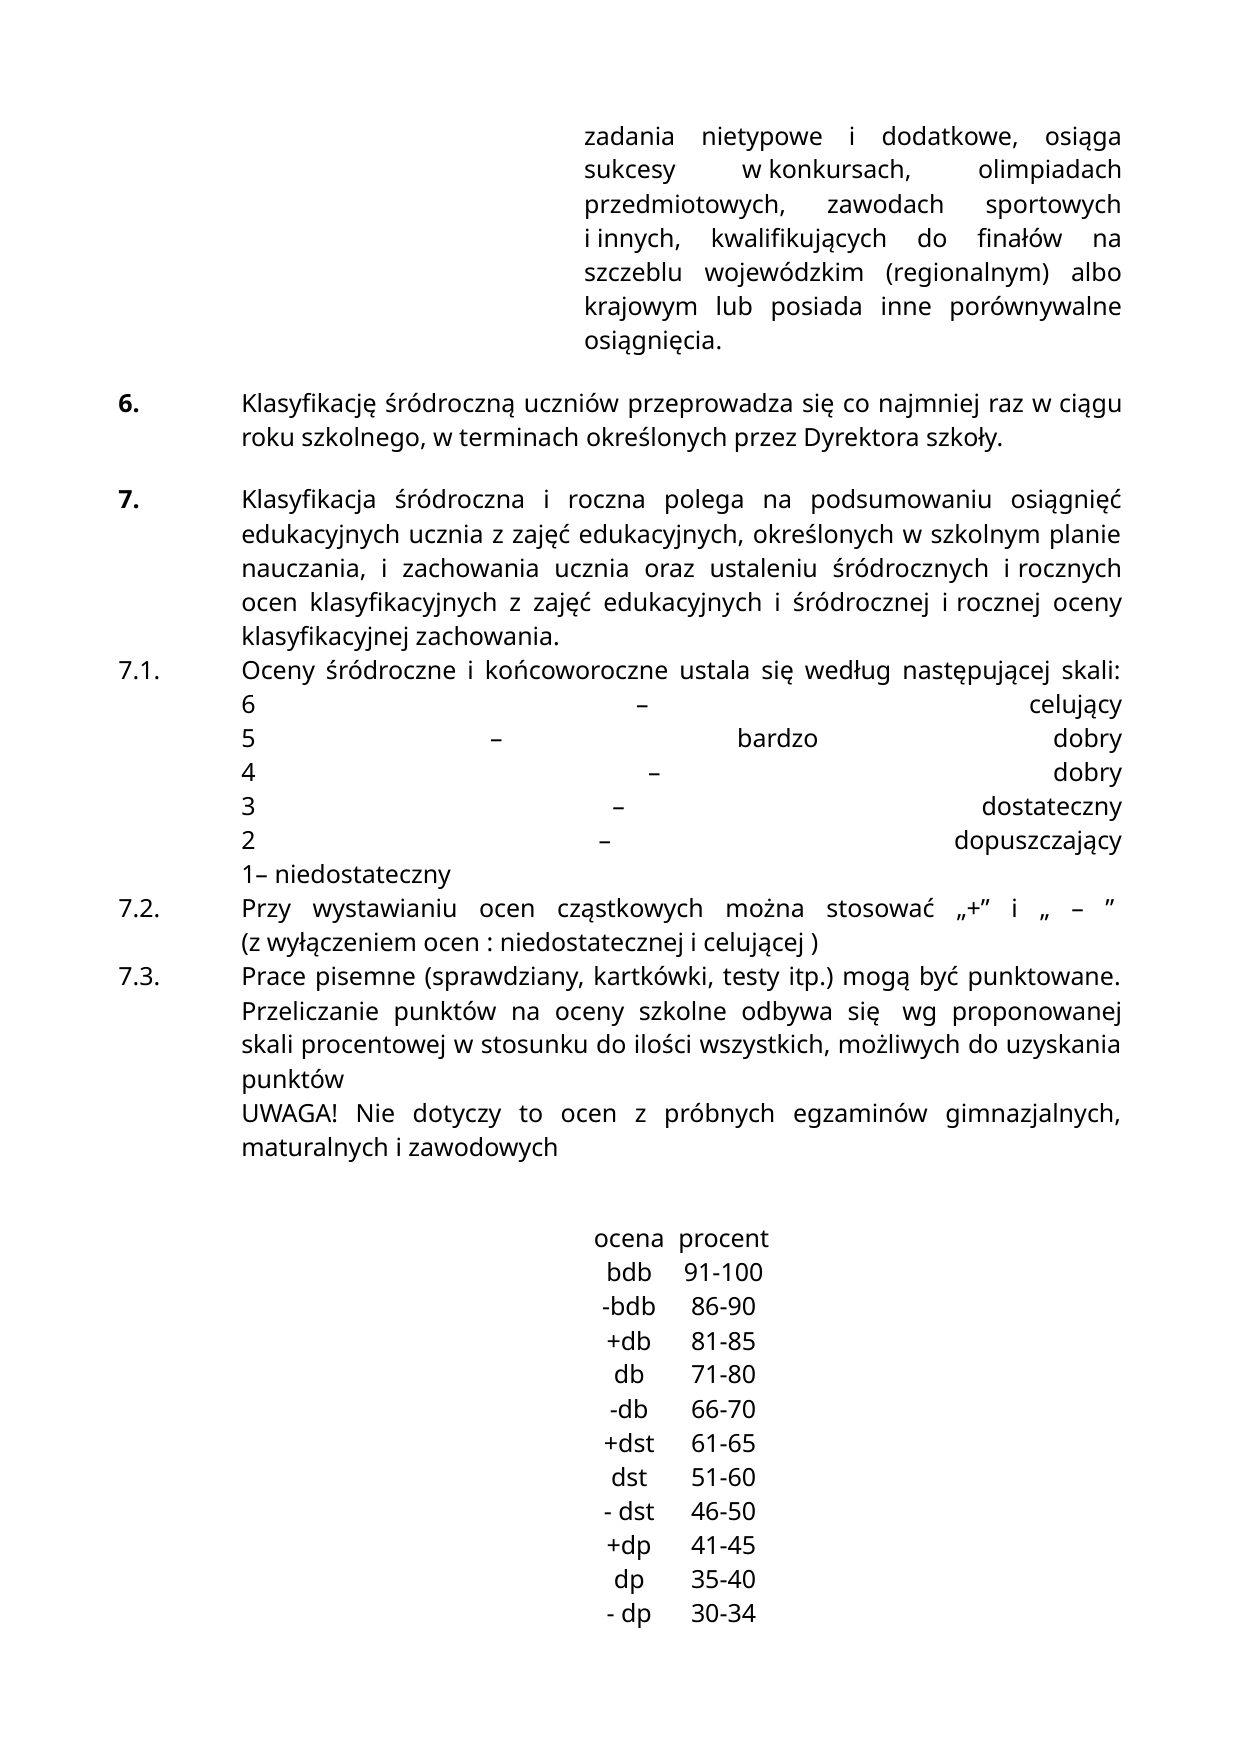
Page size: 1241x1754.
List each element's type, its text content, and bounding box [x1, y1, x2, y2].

table_cell 30-34 [671, 1596, 776, 1630]
table_cell [1022, 1192, 1122, 1221]
table_cell dp [587, 1562, 671, 1596]
table_header procent [671, 1221, 776, 1255]
table_cell [118, 118, 241, 357]
table_cell [118, 1221, 241, 1630]
table_cell +dst [587, 1425, 671, 1459]
table_cell 71-80 [671, 1357, 776, 1391]
table_cell - dst [587, 1494, 671, 1527]
table_cell Prace pisemne (sprawdziany, kartkówki, testy itp.) mogą być punktowane. Przeliczanie punktów na oceny szkolne odbywa się wg proponowanej skali procentowej w stosunku do ilości wszystkich, możliwych do uzyskania punktów UWAGA! Nie dotyczy to ocen z próbnych egzaminów gimnazjalnych, maturalnych i zawodowych [241, 959, 1122, 1192]
table_cell +db [587, 1323, 671, 1357]
table_cell [118, 1192, 241, 1221]
table_cell [584, 1192, 1022, 1221]
table_cell 51-60 [671, 1459, 776, 1493]
table_cell [118, 454, 241, 482]
table_cell [118, 357, 241, 385]
table_cell [241, 357, 584, 385]
table_cell [584, 357, 1122, 385]
table_cell 7. [118, 482, 241, 652]
table_cell Przy wystawianiu ocen cząstkowych można stosować „+” i „ – ” (z wyłączeniem ocen : niedostatecznej i celującej ) [241, 891, 1122, 959]
table_cell 86-90 [671, 1289, 776, 1323]
table_cell 35-40 [671, 1562, 776, 1596]
table_cell [584, 454, 1122, 482]
table_cell 6. [118, 385, 241, 453]
table_cell [241, 1192, 584, 1221]
table_cell Klasyfikacja śródroczna i roczna polega na podsumowaniu osiągnięć edukacyjnych ucznia z zajęć edukacyjnych, określonych w szkolnym planie nauczania, i zachowania ucznia oraz ustaleniu śródrocznych i rocznych ocen klasyfikacyjnych z zajęć edukacyjnych i śródrocznej i rocznej oceny klasyfikacyjnej zachowania. [241, 482, 1122, 652]
table_cell Klasyfikację śródroczną uczniów przeprowadza się co najmniej raz w ciągu roku szkolnego, w terminach określonych przez Dyrektora szkoły. [241, 385, 1122, 453]
table_cell 7.3. [118, 959, 241, 1192]
table_cell zadania nietypowe i dodatkowe, osiąga sukcesy w konkursach, olimpiadach przedmiotowych, zawodach sportowych i innych, kwalifikujących do finałów na szczeblu wojewódzkim (regionalnym) albo krajowym lub posiada inne porównywalne osiągnięcia. [584, 118, 1122, 357]
table_cell 7.1. [118, 653, 241, 891]
table_cell [241, 1221, 1122, 1630]
table_cell Oceny śródroczne i końcoworoczne ustala się według następującej skali: 6 – celujący 5 – bardzo dobry 4 – dobry 3 – dostateczny 2 – dopuszczający 1– niedostateczny [241, 653, 1122, 891]
table_cell -db [587, 1391, 671, 1425]
table_cell -bdb [587, 1289, 671, 1323]
table_cell bdb [587, 1255, 671, 1289]
table_cell - dp [587, 1596, 671, 1630]
table_cell [241, 454, 584, 482]
table_cell 41-45 [671, 1528, 776, 1562]
table_cell [241, 118, 584, 357]
table_cell 46-50 [671, 1494, 776, 1527]
table_header ocena [587, 1221, 671, 1255]
table_cell db [587, 1357, 671, 1391]
table_cell dst [587, 1459, 671, 1493]
table_cell +dp [587, 1528, 671, 1562]
table_cell 91-100 [671, 1255, 776, 1289]
table_cell 61-65 [671, 1425, 776, 1459]
table_cell 66-70 [671, 1391, 776, 1425]
table_cell 7.2. [118, 891, 241, 959]
table_cell 81-85 [671, 1323, 776, 1357]
